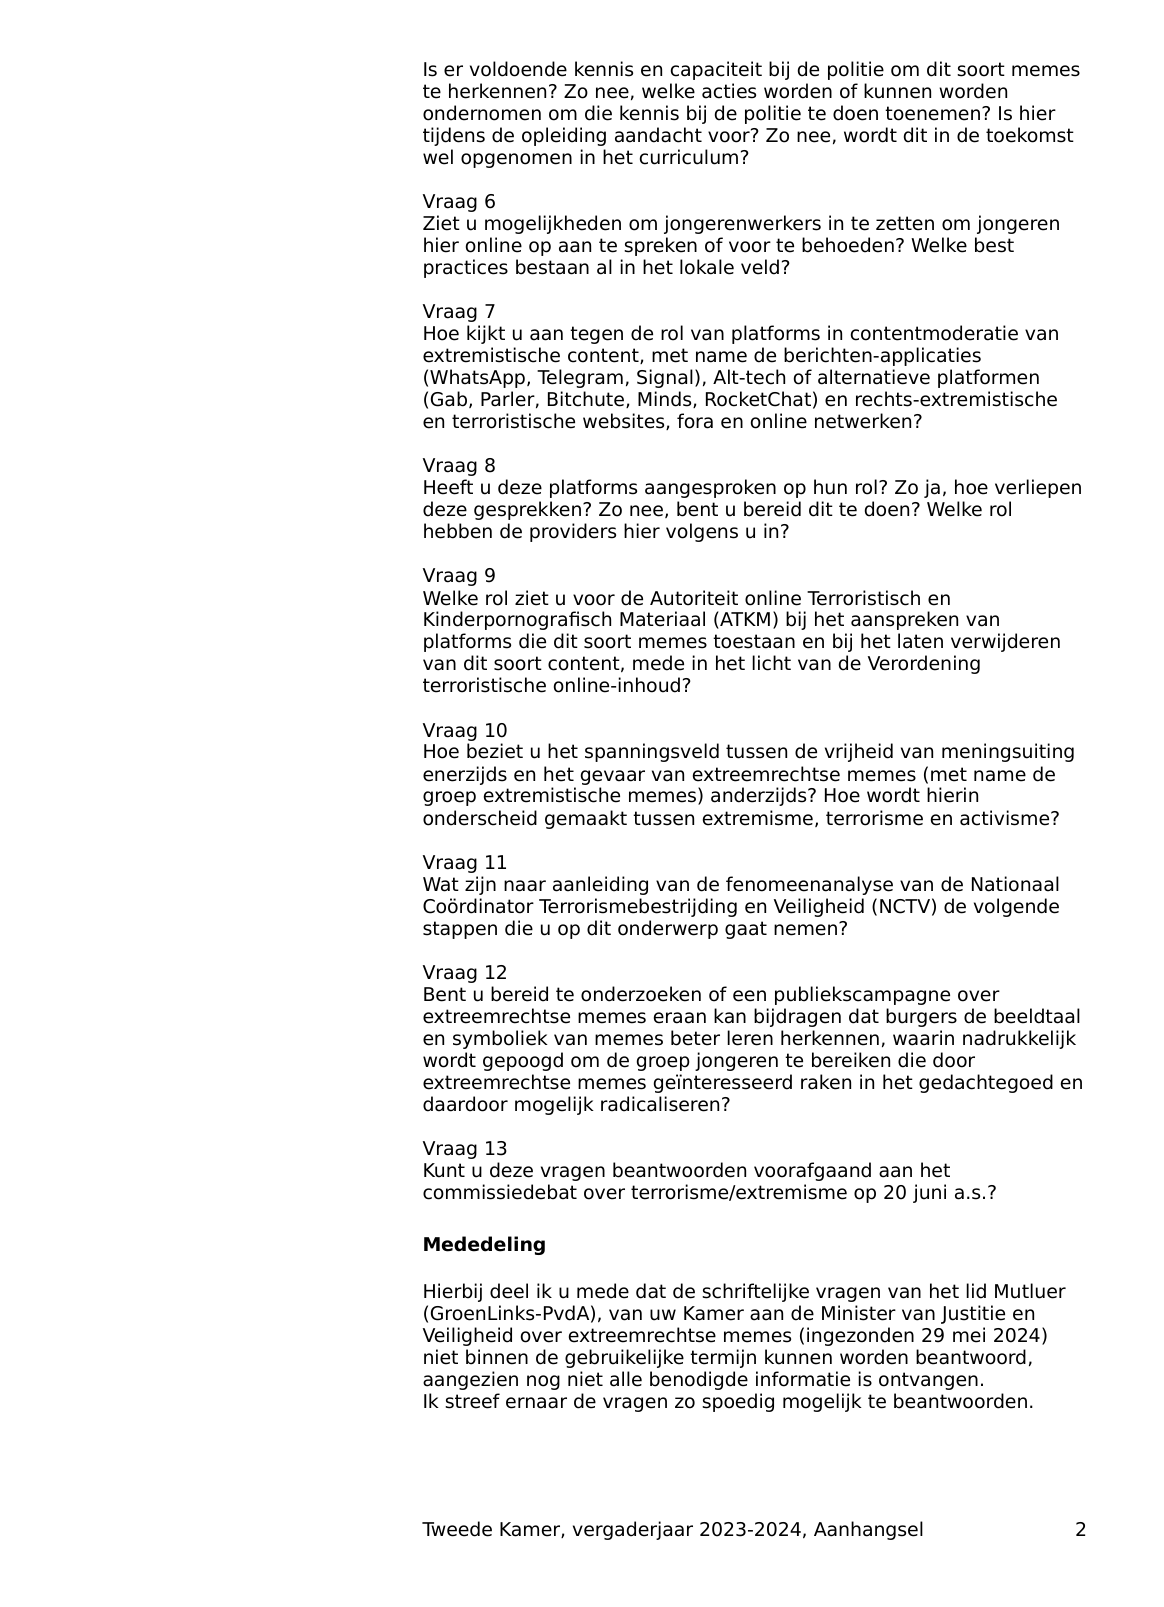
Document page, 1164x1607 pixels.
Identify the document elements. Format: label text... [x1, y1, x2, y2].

text Hoe beziet u het spanningsveld tussen de vrijheid van meningsuiting enerzijds en het gevaar van extreemrechtse memes (met name de groep extremistische memes) anderzijds? Hoe wordt hierin onderscheid gemaakt tussen extremisme, terrorisme en activisme? [422, 741, 1087, 829]
text Vraag 13 [422, 1138, 1087, 1160]
text Wat zijn naar aanleiding van de fenomeenanalyse van de Nationaal Coördinator Terrorismebestrijding en Veiligheid (NCTV) de volgende stappen die u op dit onderwerp gaat nemen? [422, 873, 1087, 939]
text Heeft u deze platforms aangesproken op hun rol? Zo ja, hoe verliepen deze gesprekken? Zo nee, bent u bereid dit te doen? Welke rol hebben de providers hier volgens u in? [422, 477, 1087, 543]
text Vraag 12 [422, 962, 1087, 984]
text Kunt u deze vragen beantwoorden voorafgaand aan het commissiedebat over terrorisme/extremisme op 20 juni a.s.? [422, 1160, 1087, 1204]
text Ziet u mogelijkheden om jongerenwerkers in te zetten om jongeren hier online op aan te spreken of voor te behoeden? Welke best practices bestaan al in het lokale veld? [422, 213, 1087, 279]
text Hoe kijkt u aan tegen de rol van platforms in contentmoderatie van extremistische content, met name de berichten-applicaties (WhatsApp, Telegram, Signal), Alt-tech of alternatieve platformen (Gab, Parler, Bitchute, Minds, RocketChat) en rechts-extremistische en terroristische websites, fora en online netwerken? [422, 323, 1087, 433]
text Vraag 10 [422, 719, 1087, 741]
text Bent u bereid te onderzoeken of een publiekscampagne over extreemrechtse memes eraan kan bijdragen dat burgers de beeldtaal en symboliek van memes beter leren herkennen, waarin nadrukkelijk wordt gepoogd om de groep jongeren te bereiken die door extreemrechtse memes geïnteresseerd raken in het gedachtegoed en daardoor mogelijk radicaliseren? [422, 984, 1087, 1116]
text Vraag 11 [422, 852, 1087, 873]
text Vraag 6 [422, 191, 1087, 213]
text Is er voldoende kennis en capaciteit bij de politie om dit soort memes te herkennen? Zo nee, welke acties worden of kunnen worden ondernomen om die kennis bij de politie te doen toenemen? Is hier tijdens de opleiding aandacht voor? Zo nee, wordt dit in de toekomst wel opgenomen in het curriculum? [422, 59, 1087, 169]
text Vraag 8 [422, 455, 1087, 477]
text Welke rol ziet u voor de Autoriteit online Terroristisch en Kinderpornografisch Materiaal (ATKM) bij het aanspreken van platforms die dit soort memes toestaan en bij het laten verwijderen van dit soort content, mede in het licht van de Verordening terroristische online-inhoud? [422, 587, 1087, 697]
text Vraag 7 [422, 301, 1087, 323]
text Ik streef ernaar de vragen zo spoedig mogelijk te beantwoorden. [422, 1391, 1087, 1412]
text Hierbij deel ik u mede dat de schriftelijke vragen van het lid Mutluer (GroenLinks-PvdA), van uw Kamer aan de Minister van Justitie en Veiligheid over extreemrechtse memes (ingezonden 29 mei 2024) niet binnen de gebruikelijke termijn kunnen worden beantwoord, aangezien nog niet alle benodigde informatie is ontvangen. [422, 1281, 1087, 1391]
text Vraag 9 [422, 565, 1087, 587]
subtitle Mededeling [422, 1234, 1087, 1256]
